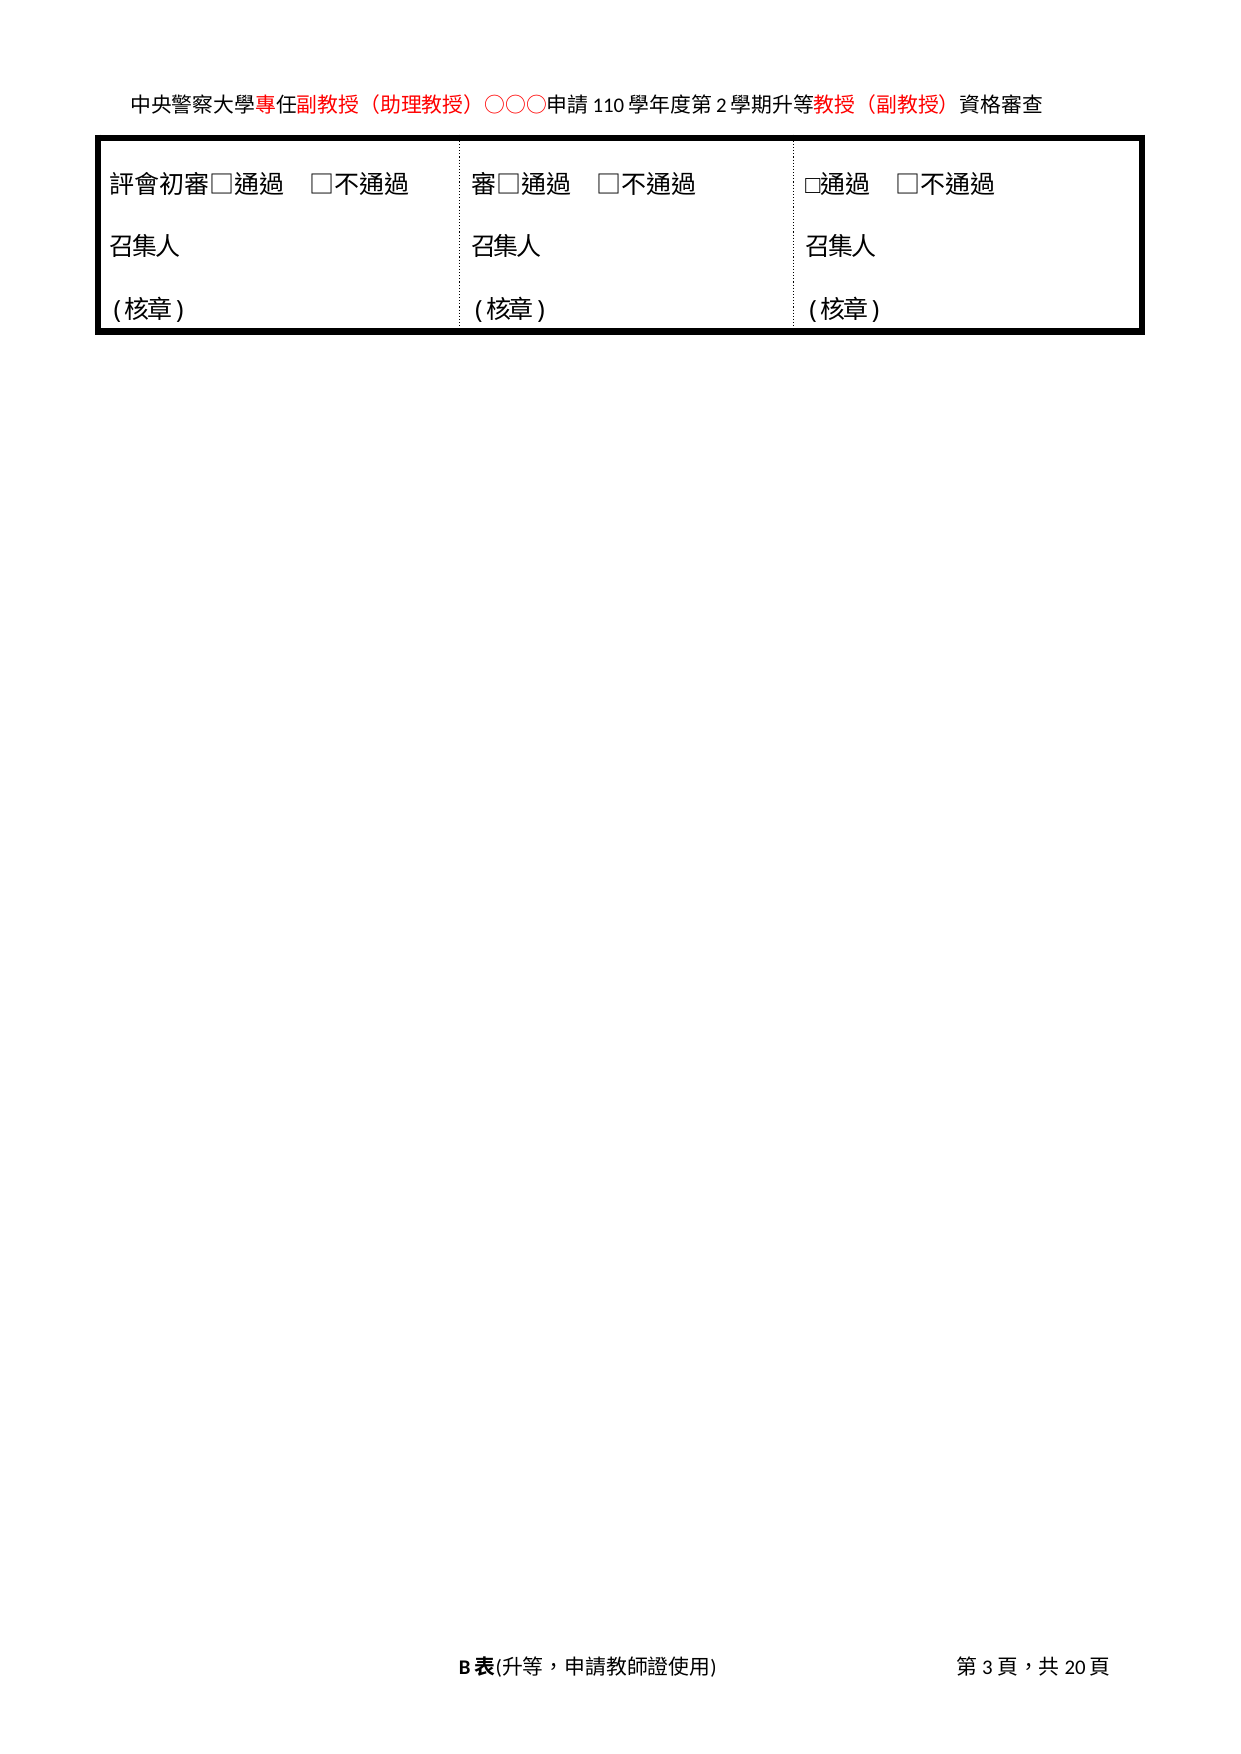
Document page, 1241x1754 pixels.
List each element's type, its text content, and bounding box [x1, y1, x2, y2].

table_cell □通過 □不通過 召集人 (核章) [794, 141, 1139, 328]
table_cell 審□通過 □不通過 召集人 (核章) [460, 141, 794, 328]
table_cell 評會初審□通過 □不通過 召集人 (核章) [101, 141, 459, 328]
